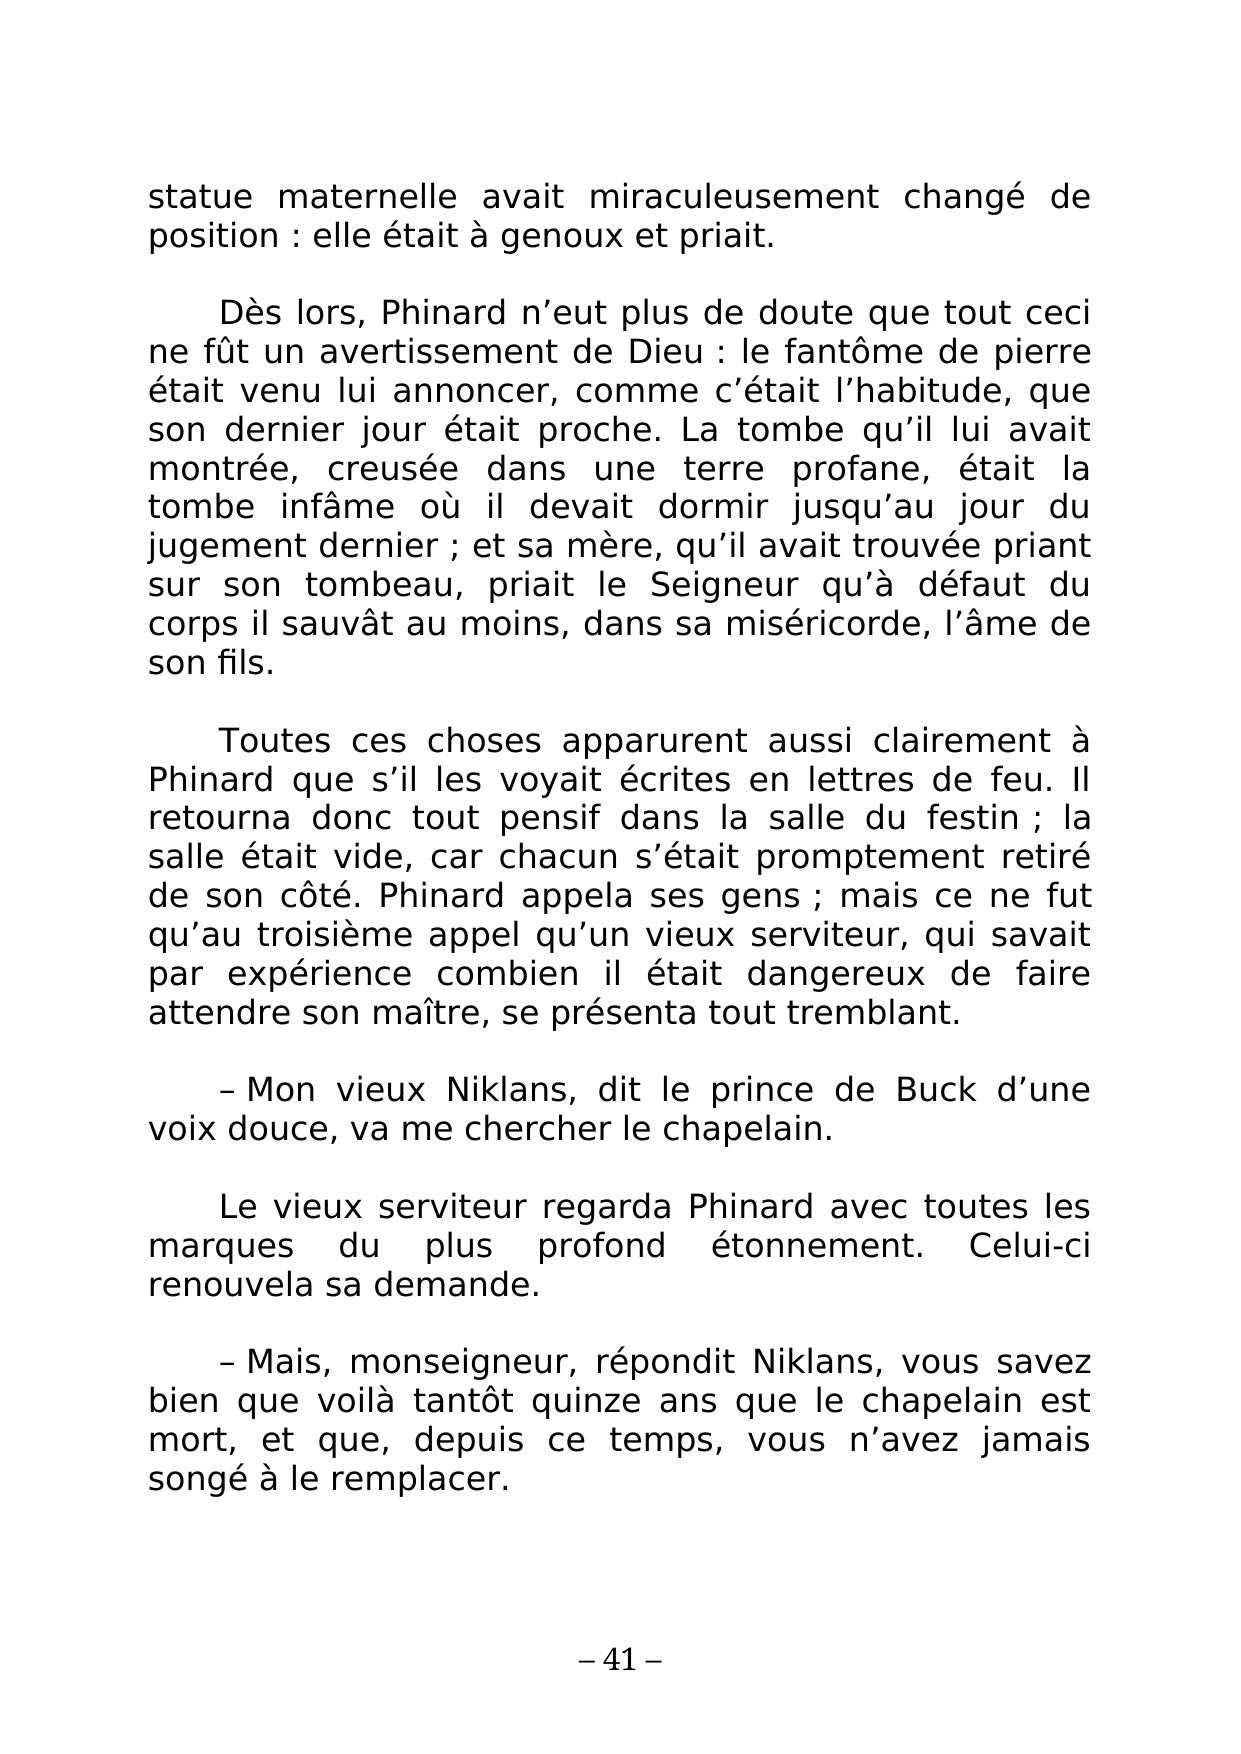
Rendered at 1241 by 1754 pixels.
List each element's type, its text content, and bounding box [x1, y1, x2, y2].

text statue maternelle avait miraculeusement changé de position : elle était à genoux et priait. [148, 177, 1092, 255]
text Dès lors, Phinard n’eut plus de doute que tout ceci ne fût un avertissement de Dieu : le fantôme de pierre était venu lui annoncer, comme c’était l’habitude, que son dernier jour était proche. La tombe qu’il lui avait montrée, creusée dans une terre profane, était la tombe infâme où il devait dormir jusqu’au jour du jugement dernier ; et sa mère, qu’il avait trouvée priant sur son tombeau, priait le Seigneur qu’à défaut du corps il sauvât au moins, dans sa miséricorde, l’âme de son fils. [148, 294, 1092, 682]
text – Mais, monseigneur, répondit Niklans, vous savez bien que voilà tantôt quinze ans que le chapelain est mort, et que, depuis ce temps, vous n’avez jamais songé à le remplacer. [148, 1343, 1092, 1498]
text – Mon vieux Niklans, dit le prince de Buck d’une voix douce, va me chercher le chapelain. [148, 1071, 1092, 1148]
text Le vieux serviteur regarda Phinard avec toutes les marques du plus profond étonnement. Celui-ci renouvela sa demande. [148, 1187, 1092, 1304]
text Toutes ces choses apparurent aussi clairement à Phinard que s’il les voyait écrites en lettres de feu. Il retourna donc tout pensif dans la salle du festin ; la salle était vide, car chacun s’était promptement retiré de son côté. Phinard appela ses gens ; mais ce ne fut qu’au troisième appel qu’un vieux serviteur, qui savait par expérience combien il était dangereux de faire attendre son maître, se présenta tout tremblant. [148, 721, 1092, 1032]
